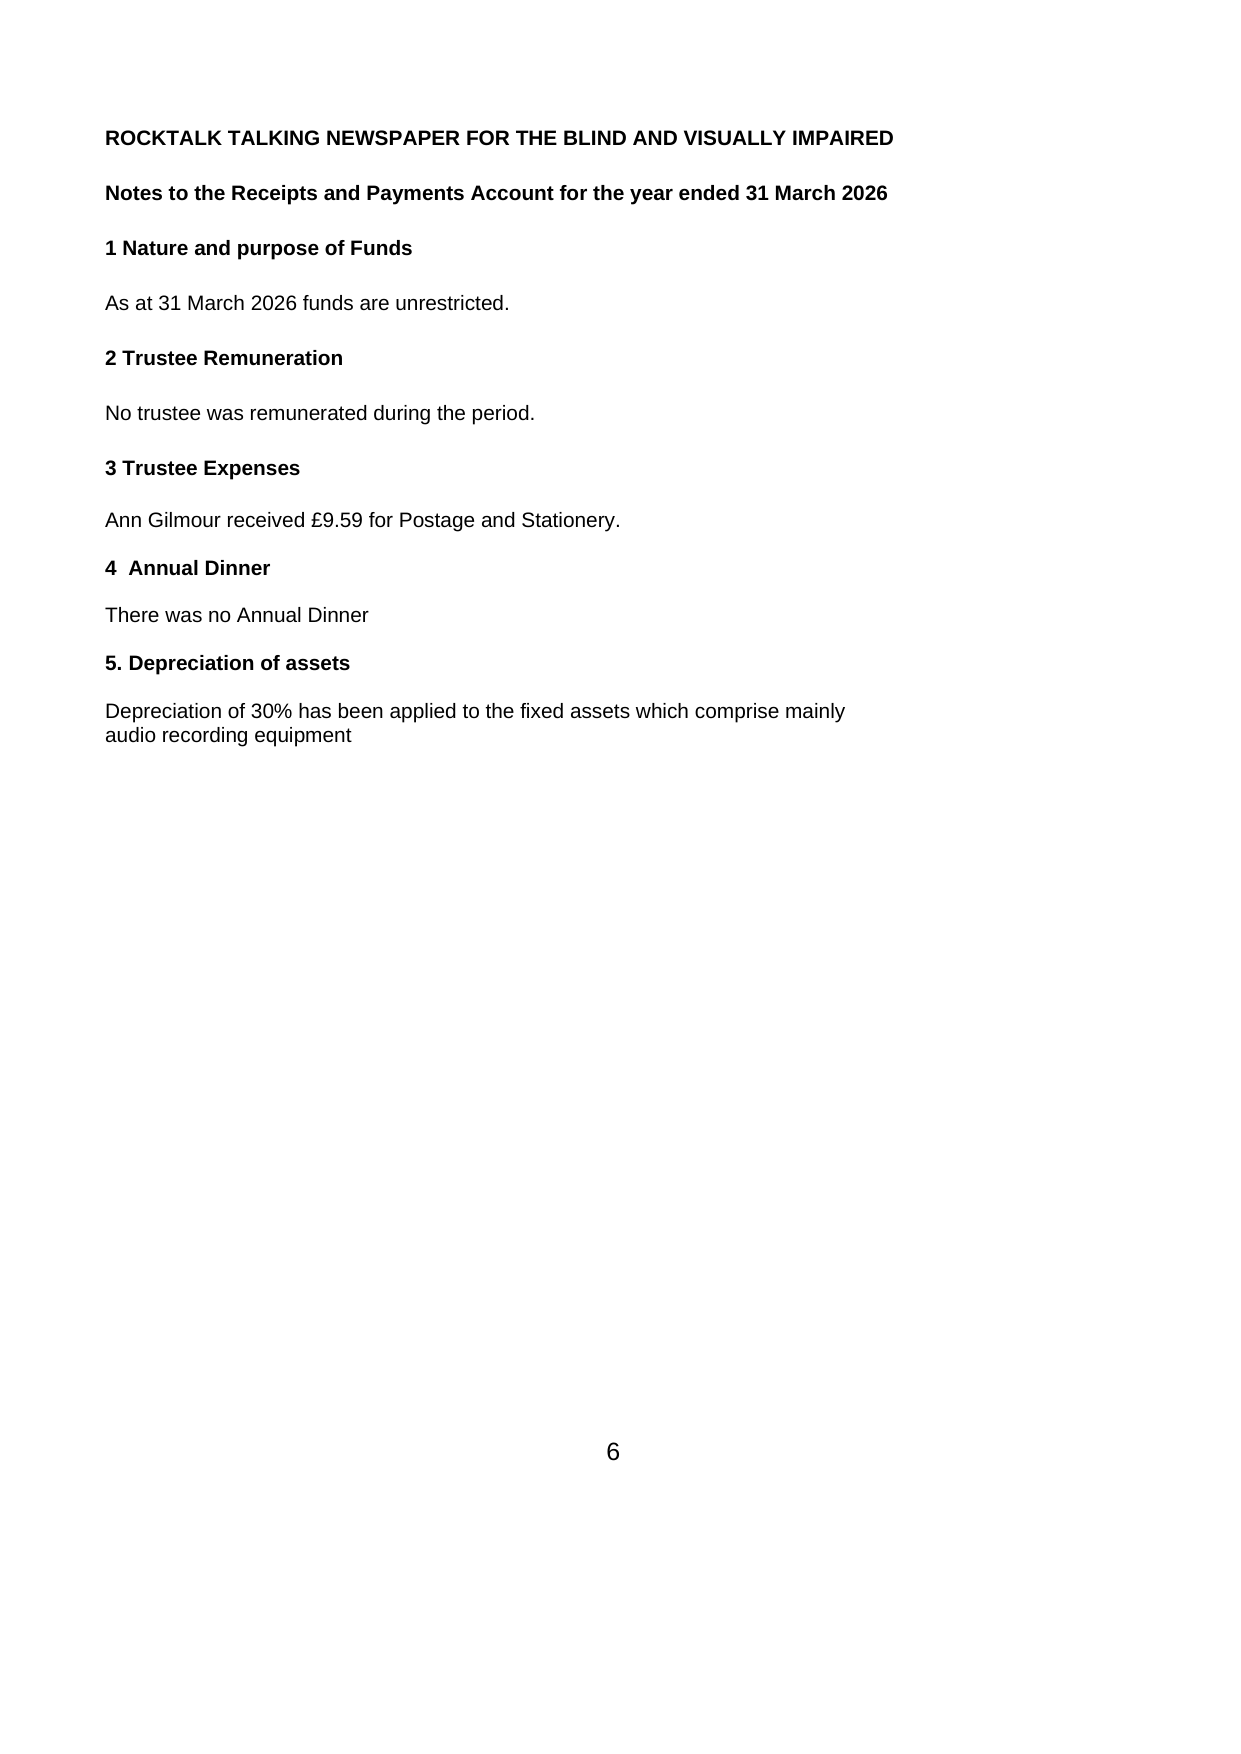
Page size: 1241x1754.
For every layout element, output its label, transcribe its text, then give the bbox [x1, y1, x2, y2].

table_cell [194, 260, 293, 287]
table_cell [703, 233, 806, 260]
table_cell [703, 288, 806, 315]
table_header ROCKTALK TALKING NEWSPAPER FOR THE BLIND AND VISUALLY IMPAIRED [94, 123, 909, 150]
table_cell [394, 1562, 497, 1589]
table_cell [394, 453, 497, 480]
table_cell [497, 453, 600, 480]
table_cell [806, 480, 909, 507]
table_cell [801, 747, 904, 1562]
table_cell [703, 453, 806, 480]
table_cell [806, 1562, 909, 1589]
table_cell [703, 260, 806, 287]
table_cell [600, 425, 703, 452]
table_cell [806, 398, 909, 425]
table_cell No trustee was remunerated during the period. [94, 398, 600, 425]
table_cell 3 Trustee Expenses [94, 453, 393, 480]
table_cell [394, 150, 497, 177]
table_cell [703, 343, 806, 370]
table_cell [703, 1562, 806, 1589]
table_cell [497, 315, 600, 342]
table_cell [394, 205, 497, 232]
table_cell [94, 150, 194, 177]
table_cell [94, 260, 194, 287]
table_cell [94, 1562, 393, 1589]
table_cell [294, 205, 393, 232]
table_cell [703, 205, 806, 232]
table_cell [600, 205, 703, 232]
table_cell 1 Nature and purpose of Funds [94, 233, 497, 260]
table_cell [806, 288, 909, 315]
table_cell [600, 1562, 703, 1589]
table_cell [497, 343, 600, 370]
table_cell [294, 260, 393, 287]
table_cell [294, 370, 393, 397]
table_cell [194, 370, 293, 397]
table_cell [492, 747, 595, 1562]
table_cell [294, 150, 393, 177]
table_cell [497, 150, 600, 177]
table_cell [600, 370, 703, 397]
table_cell [294, 480, 393, 507]
table_cell [94, 315, 194, 342]
table_cell [394, 425, 497, 452]
table_cell [497, 233, 600, 260]
table_cell As at 31 March 2026 funds are unrestricted. [94, 288, 600, 315]
table_cell [600, 150, 703, 177]
table_cell [497, 480, 600, 507]
table_cell [194, 205, 293, 232]
table_cell [703, 425, 806, 452]
table_cell [698, 747, 801, 1562]
table_cell [806, 453, 909, 480]
table_cell [497, 205, 600, 232]
table_cell [94, 205, 194, 232]
table_cell [806, 343, 909, 370]
table_cell [394, 370, 497, 397]
table_cell [600, 480, 703, 507]
table_cell [497, 260, 600, 287]
table_cell [94, 370, 194, 397]
table_cell [806, 315, 909, 342]
table_cell [600, 453, 703, 480]
table_cell [806, 370, 909, 397]
table_cell [94, 425, 194, 452]
table_cell [806, 150, 909, 177]
table_cell [94, 480, 194, 507]
table_cell [703, 315, 806, 342]
table_cell [703, 398, 806, 425]
table_cell [394, 260, 497, 287]
table_cell [703, 150, 806, 177]
table_cell [806, 205, 909, 232]
table_cell 2 Trustee Remuneration [94, 343, 393, 370]
table_cell Ann Gilmour received £9.59 for Postage and Stationery. 4 Annual Dinner There was no Annual Dinner 5. Depreciation of assets Depreciation of 30% has been applied to the fixed assets which comprise mainly audio recording equipment [94, 508, 909, 747]
table_cell [194, 480, 293, 507]
table_cell [600, 260, 703, 287]
table_cell [497, 370, 600, 397]
table_cell [497, 425, 600, 452]
table_cell [904, 747, 909, 1562]
table_cell [194, 150, 293, 177]
table_cell Notes to the Receipts and Payments Account for the year ended 31 March 2026 [94, 178, 909, 205]
table_cell [600, 315, 703, 342]
table_cell 6 [595, 747, 698, 1562]
table_cell [600, 288, 703, 315]
table_cell [806, 260, 909, 287]
table_cell [703, 480, 806, 507]
table_cell [194, 425, 293, 452]
table_cell [806, 233, 909, 260]
table_cell [394, 315, 497, 342]
table_cell [294, 315, 393, 342]
table_cell [600, 398, 703, 425]
table_cell [497, 1562, 600, 1589]
table_cell [194, 315, 293, 342]
table_cell [806, 425, 909, 452]
table_cell [294, 425, 393, 452]
table_cell [394, 480, 497, 507]
table_cell [394, 343, 497, 370]
table_cell [600, 343, 703, 370]
table_cell [703, 370, 806, 397]
table_cell [94, 747, 393, 1562]
table_cell [600, 233, 703, 260]
table_cell [394, 747, 492, 1562]
